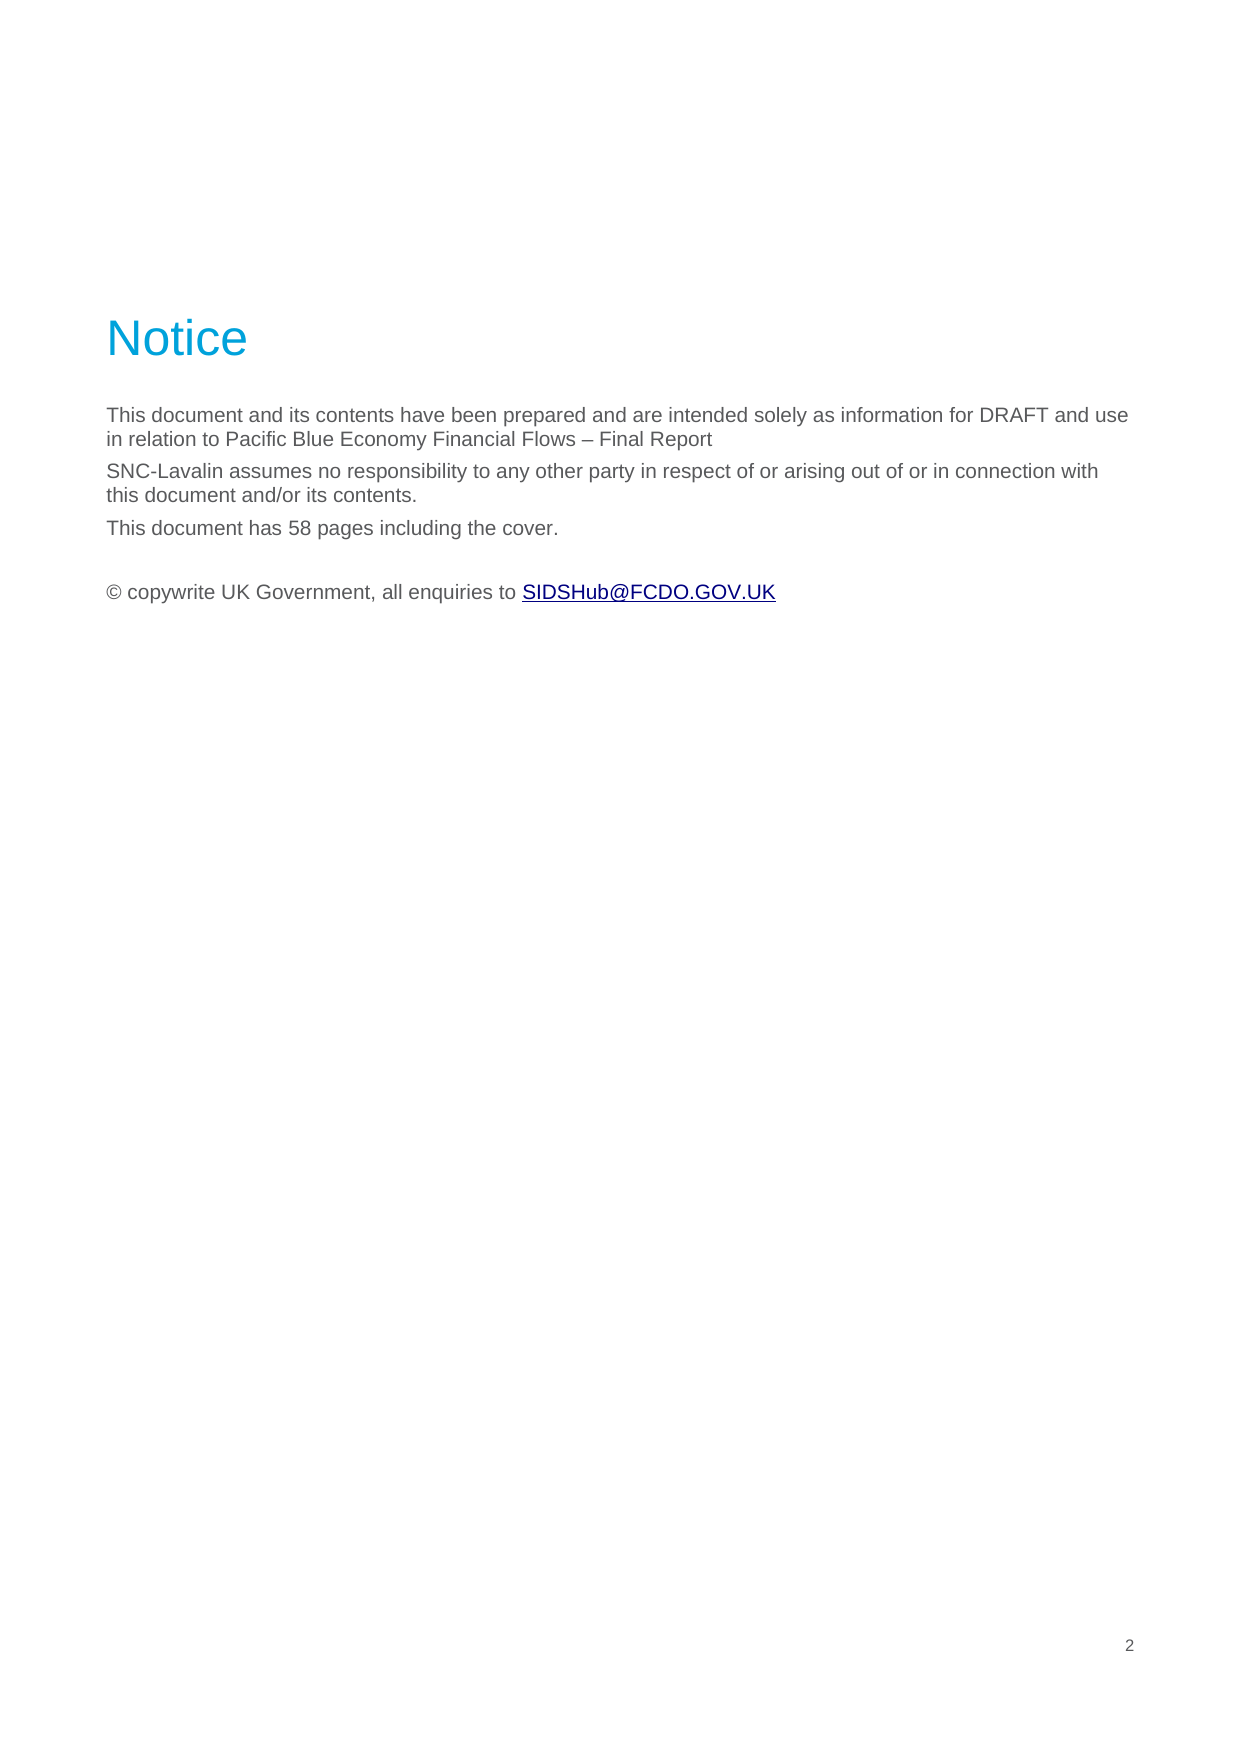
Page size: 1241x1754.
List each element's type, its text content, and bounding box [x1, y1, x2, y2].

text This document and its contents have been prepared and are intended solely as information for DRAFT and use in relation to Pacific Blue Economy Financial Flows – Final Report [106, 403, 1134, 451]
text Notice [106, 308, 1134, 366]
text © copywrite UK Government, all enquiries to SIDSHub@FCDO.GOV.UK [106, 580, 1134, 604]
text This document has 55 pages including the cover. [106, 516, 1134, 539]
text SNC-Lavalin assumes no responsibility to any other party in respect of or arising out of or in connection with this document and/or its contents. [106, 459, 1134, 507]
